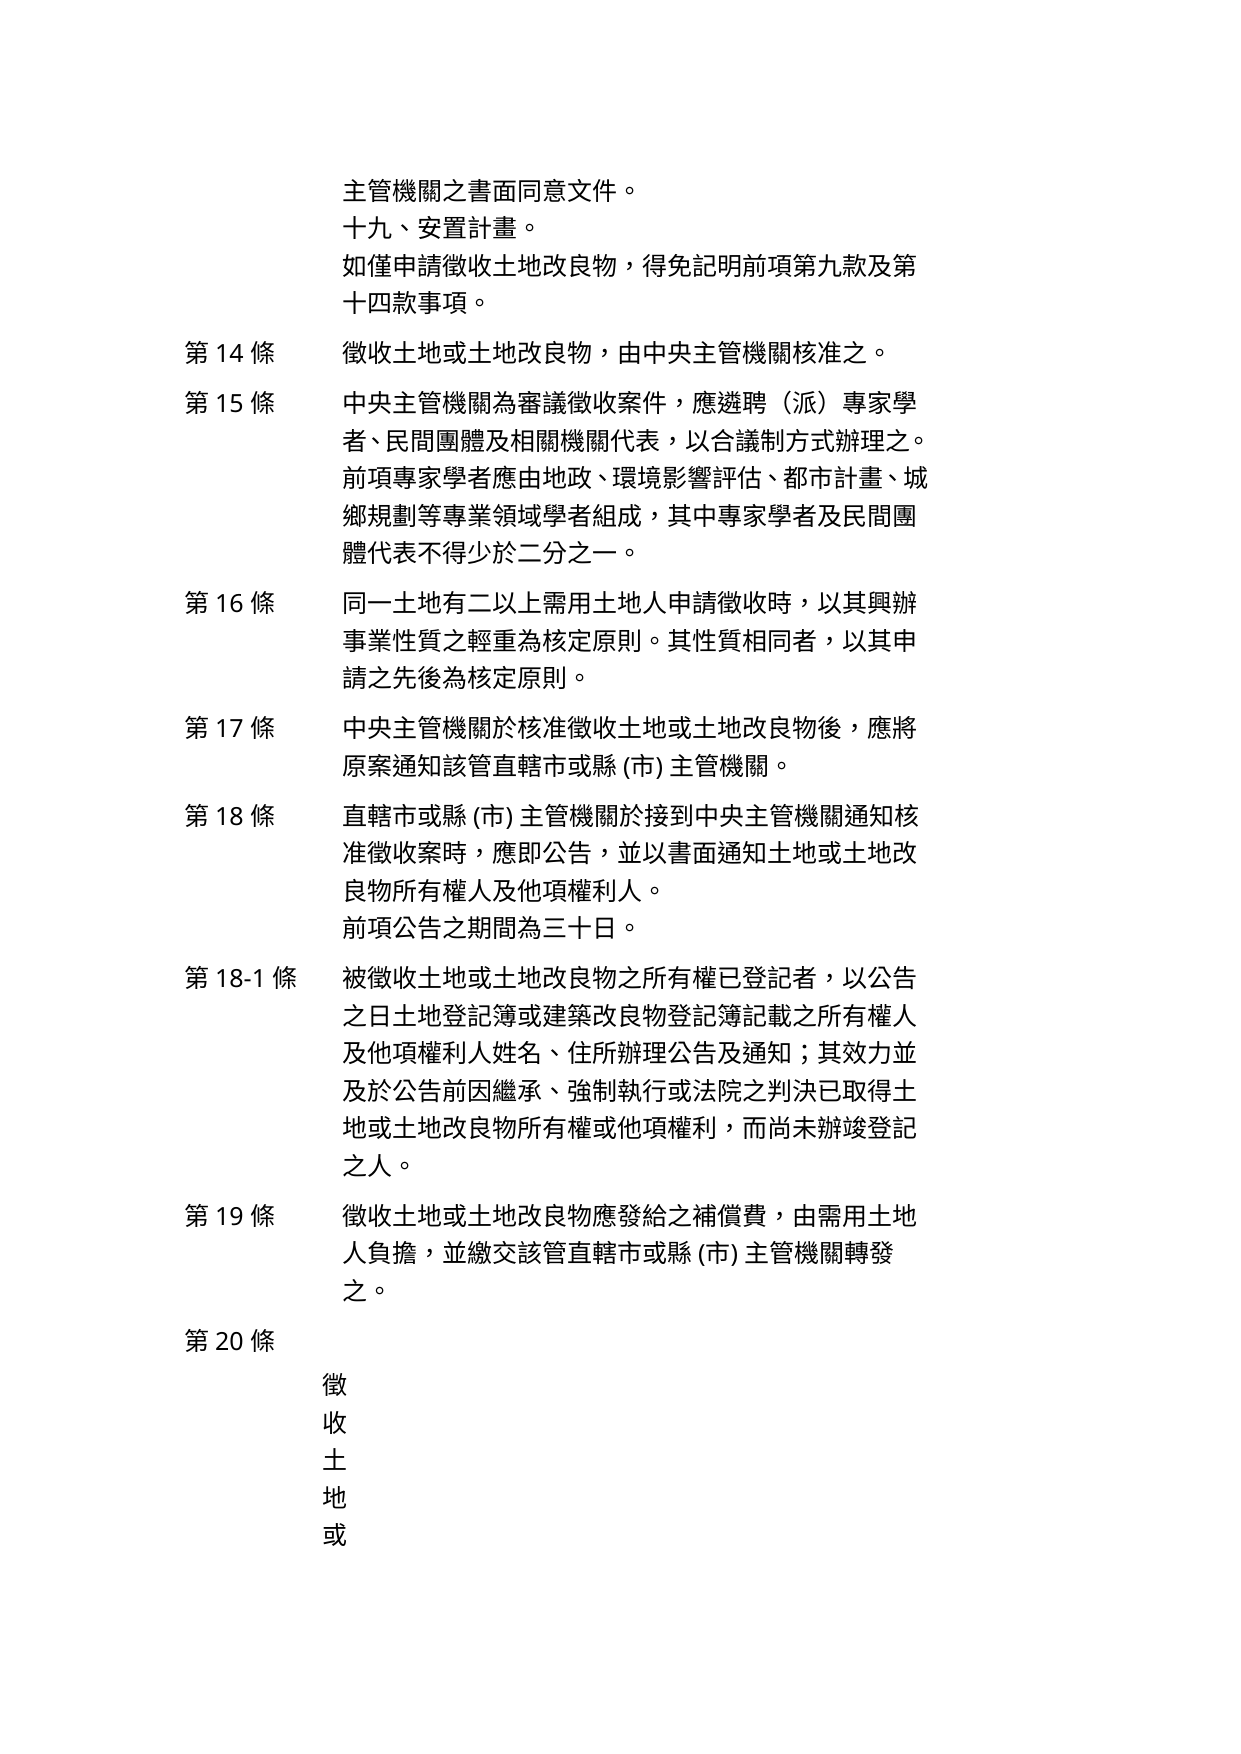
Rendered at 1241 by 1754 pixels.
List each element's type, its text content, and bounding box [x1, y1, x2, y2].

table_cell [320, 577, 341, 702]
table_cell [320, 702, 341, 789]
table_cell 第 20 條 [178, 1315, 320, 1559]
table_cell 第 18-1 條 [178, 952, 320, 1189]
table_cell [320, 165, 341, 327]
table_cell 第 19 條 [178, 1190, 320, 1314]
table_cell 中央主管機關為審議徵收案件，應遴聘（派）專家學者、民間團體及相關機關代表，以合議制方式辦理之。 前項專家學者應由地政、環境影響評估、都市計畫、城鄉規劃等專業領域學者組成，其中專家學者及民間團體代表不得少於二分之一。 [341, 377, 929, 577]
table_cell [320, 327, 341, 377]
table_cell 同一土地有二以上需用土地人申請徵收時，以其興辦事業性質之輕重為核定原則。其性質相同者，以其申請之先後為核定原則。 [341, 577, 929, 702]
table_cell [320, 377, 341, 577]
table_cell 徵收土地或土地改良物應發給之補償費，應於公告期滿後十五日內發給之。但依第二十二條第五項規定發給應補償價額之差額者，不在此限。 需用土地人未於公告期滿十五日內將應發給之補償費繳交該管直轄市或縣（市）主管機關發給完竣者，該部分土地或土地改良物之徵收從此失其效力。但有下列各款情形之一者，不在此限： 一、於公告期間內因對補償之估定有異議，而由該管直轄市或縣（市）主管機關依第二十二條規定提交地價評議委員會復議。 二、經應受補償人以書面同意延期或分期發給。 三、應受補償人拒絕受領或不能受領。 四、應受補償人所在地不明。 [320, 1315, 341, 1559]
table_cell 第 15 條 [178, 377, 320, 577]
table_cell 直轄市或縣 (市) 主管機關於接到中央主管機關通知核准徵收案時，應即公告，並以書面通知土地或土地改良物所有權人及他項權利人。 前項公告之期間為三十日。 [341, 790, 929, 952]
table_cell 被徵收土地或土地改良物之所有權已登記者，以公告之日土地登記簿或建築改良物登記簿記載之所有權人及他項權利人姓名、住所辦理公告及通知；其效力並及於公告前因繼承、強制執行或法院之判決已取得土地或土地改良物所有權或他項權利，而尚未辦竣登記之人。 [341, 952, 929, 1189]
table_cell [341, 1315, 929, 1559]
table_cell [320, 1190, 341, 1314]
table_cell 第 17 條 [178, 702, 320, 789]
table_cell [178, 165, 320, 327]
table_cell 徵收土地或土地改良物應發給之補償費，由需用土地人負擔，並繳交該管直轄市或縣 (市) 主管機關轉發之。 [341, 1190, 929, 1314]
table_cell [320, 952, 341, 1189]
table_cell 徵收土地或土地改良物，由中央主管機關核准之。 [341, 327, 929, 377]
table_cell [320, 790, 341, 952]
table_cell 第 16 條 [178, 577, 320, 702]
table_cell 主管機關之書面同意文件。 十九、安置計畫。 如僅申請徵收土地改良物，得免記明前項第九款及第十四款事項。 [341, 165, 929, 327]
table_cell 第 18 條 [178, 790, 320, 952]
table_cell 第 14 條 [178, 327, 320, 377]
table_cell 中央主管機關於核准徵收土地或土地改良物後，應將原案通知該管直轄市或縣 (市) 主管機關。 [341, 702, 929, 789]
